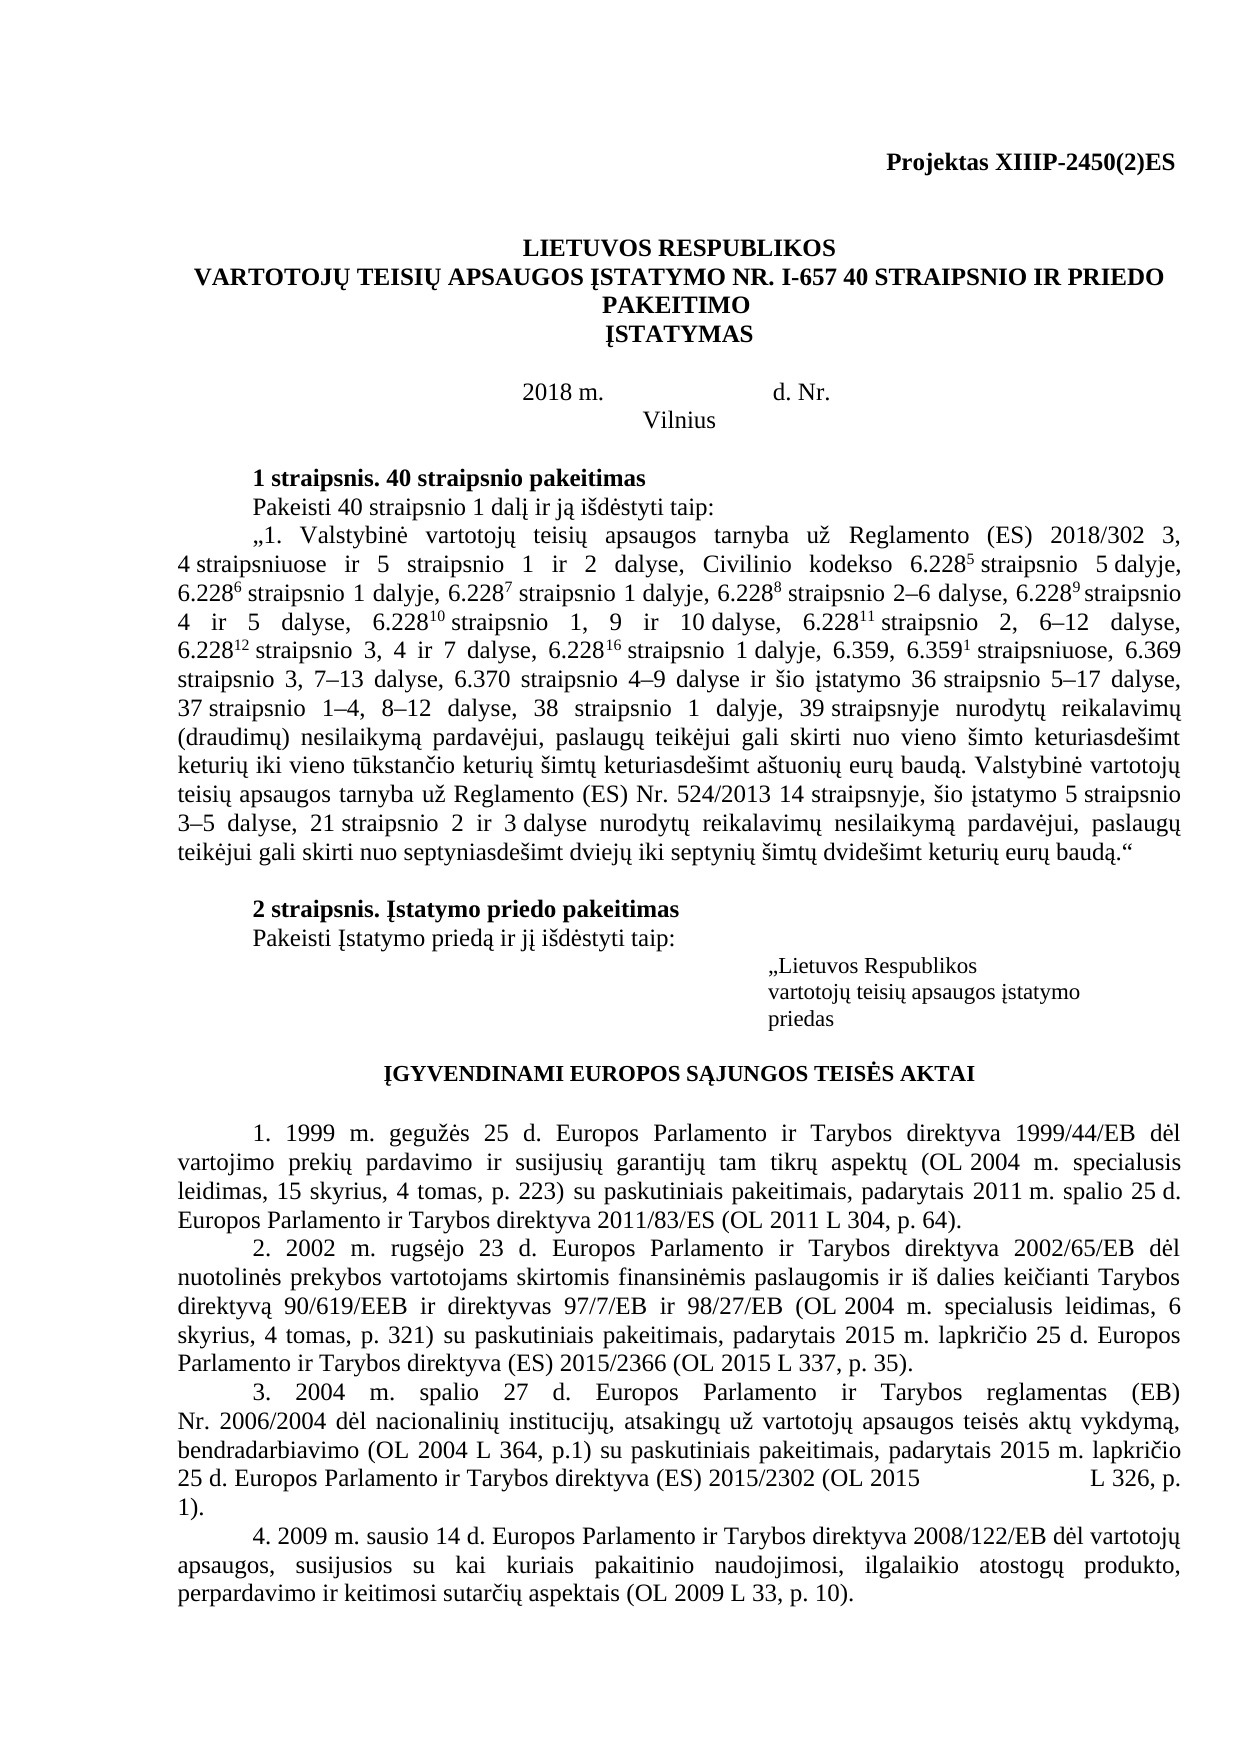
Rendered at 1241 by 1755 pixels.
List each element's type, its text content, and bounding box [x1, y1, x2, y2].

text Pakeisti 40 straipsnio 1 dalį ir ją išdėstyti taip: [177, 492, 1181, 521]
text 1 straipsnis. 40 straipsnio pakeitimas [177, 463, 1181, 492]
text lietuvos respublikos [177, 233, 1181, 262]
text 3. 2004 m. spalio 27 d. Europos Parlamento ir Tarybos reglamentas (EB) Nr. 2006/2004 dėl nacionalinių institucijų, atsakingų už vartotojų apsaugos teisės aktų vykdymą, bendradarbiavimo (OL 2004 L 364, p.1) su paskutiniais pakeitimais, padarytais 2015 m. lapkričio 25 d. Europos Parlamento ir Tarybos direktyva (ES) 2015/2302 (OL 2015 L 326, p. 1). [177, 1377, 1181, 1521]
text Vilnius [177, 406, 1181, 434]
text 4. 2009 m. sausio 14 d. Europos Parlamento ir Tarybos direktyva 2008/122/EB dėl vartotojų apsaugos, susijusios su kai kuriais pakaitinio naudojimosi, ilgalaikio atostogų produkto, perpardavimo ir keitimosi sutarčių aspektais (OL 2009 L 33, p. 10). [177, 1521, 1181, 1607]
text įstatymas [177, 319, 1181, 348]
text 2 straipsnis. Įstatymo priedo pakeitimas [177, 894, 1181, 923]
text 2. 2002 m. rugsėjo 23 d. Europos Parlamento ir Tarybos direktyva 2002/65/EB dėl nuotolinės prekybos vartotojams skirtomis finansinėmis paslaugomis ir iš dalies keičianti Tarybos direktyvą 90/619/EEB ir direktyvas 97/7/EB ir 98/27/EB (OL 2004 m. specialusis leidimas, 6 skyrius, 4 tomas, p. 321) su paskutiniais pakeitimais, padarytais 2015 m. lapkričio 25 d. Europos Parlamento ir Tarybos direktyva (ES) 2015/2366 (OL 2015 L 337, p. 35). [177, 1233, 1181, 1377]
text 2018 m. d. Nr. [177, 377, 1181, 406]
text vartotojų teisių apsaugos įstatymo [177, 978, 1181, 1004]
text Pakeisti Įstatymo priedą ir jį išdėstyti taip: [177, 923, 1181, 952]
text „1. Valstybinė vartotojų teisių apsaugos tarnyba už Reglamento (ES) 2018/302 3, 4 straipsniuose ir 5 straipsnio 1 ir 2 dalyse, Civilinio kodekso 6.2285 straipsnio 5 dalyje, 6.2286 straipsnio 1 dalyje, 6.2287 straipsnio 1 dalyje, 6.2288 straipsnio 2–6 dalyse, 6.2289 straipsnio 4 ir 5 dalyse, 6.22810 straipsnio 1, 9 ir 10 dalyse, 6.22811 straipsnio 2, 6–12 dalyse, 6.22812 straipsnio 3, 4 ir 7 dalyse, 6.22816 straipsnio 1 dalyje, 6.359, 6.3591 straipsniuose, 6.369 straipsnio 3, 7–13 dalyse, 6.370 straipsnio 4–9 dalyse ir šio įstatymo 36 straipsnio 5–17 dalyse, 37 straipsnio 1–4, 8–12 dalyse, 38 straipsnio 1 dalyje, 39 straipsnyje nurodytų reikalavimų (draudimų) nesilaikymą pardavėjui, paslaugų teikėjui gali skirti nuo vieno šimto keturiasdešimt keturių iki vieno tūkstančio keturių šimtų keturiasdešimt aštuonių eurų baudą. Valstybinė vartotojų teisių apsaugos tarnyba už Reglamento (ES) Nr. 524/2013 14 straipsnyje, šio įstatymo 5 straipsnio 3–5 dalyse, 21 straipsnio 2 ir 3 dalyse nurodytų reikalavimų nesilaikymą pardavėjui, paslaugų teikėjui gali skirti nuo septyniasdešimt dviejų iki septynių šimtų dvidešimt keturių eurų baudą.“ [177, 521, 1181, 866]
text vartotojų teisių apsaugos įstatymo Nr. i-657 40 straipsnio IR priedo pakeitimo [177, 262, 1181, 319]
text Projektas XIIIP-2450(2)ES [177, 147, 1181, 176]
text priedas [177, 1004, 1181, 1031]
text 1. 1999 m. gegužės 25 d. Europos Parlamento ir Tarybos direktyva 1999/44/EB dėl vartojimo prekių pardavimo ir susijusių garantijų tam tikrų aspektų (OL 2004 m. specialusis leidimas, 15 skyrius, 4 tomas, p. 223) su paskutiniais pakeitimais, padarytais 2011 m. spalio 25 d. Europos Parlamento ir Tarybos direktyva 2011/83/ES (OL 2011 L 304, p. 64). [177, 1118, 1181, 1233]
text ĮGYVENDINAMI EUROPOS SĄJUNGOS TEISĖS AKTAI [177, 1060, 1181, 1086]
text „Lietuvos Respublikos [177, 952, 1181, 978]
